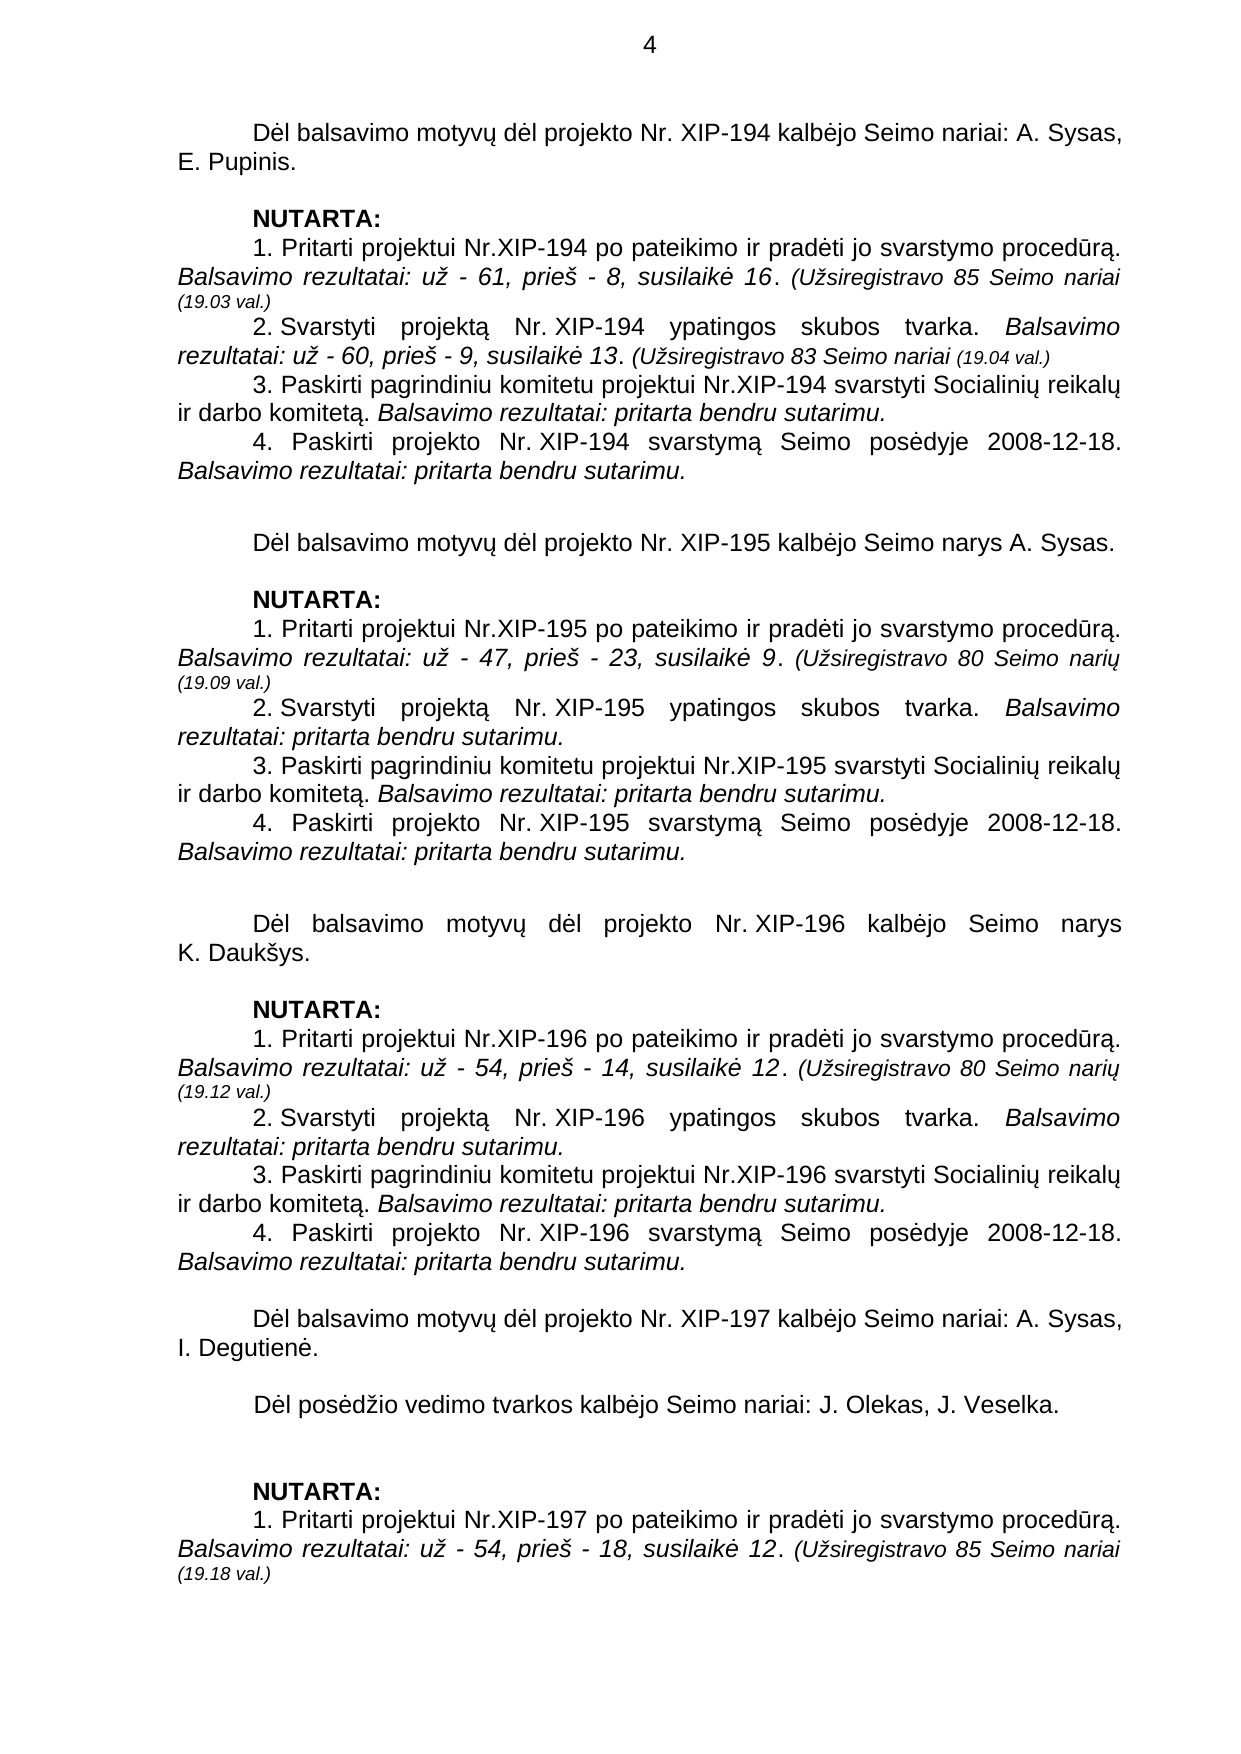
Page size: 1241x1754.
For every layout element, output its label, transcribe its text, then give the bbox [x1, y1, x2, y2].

text 2. Svarstyti projektą Nr. XIP-196 ypatingos skubos tvarka. Balsavimo rezultatai: pritarta bendru sutarimu. [177, 1103, 1122, 1160]
text Dėl balsavimo motyvų dėl projekto Nr. XIP-194 kalbėjo Seimo nariai: A. Sysas, E. Pupinis. [177, 118, 1122, 176]
text NUTARTA: [177, 1477, 1122, 1505]
text Dėl balsavimo motyvų dėl projekto Nr. XIP-197 kalbėjo Seimo nariai: A. Sysas, I. Degutienė. [177, 1304, 1122, 1362]
text NUTARTA: [177, 204, 1122, 233]
text NUTARTA: [177, 585, 1122, 614]
text 4. Paskirti projekto Nr. XIP-195 svarstymą Seimo posėdyje 2008-12-18. Balsavimo rezultatai: pritarta bendru sutarimu. [177, 808, 1122, 866]
text 3. Paskirti pagrindiniu komitetu projektui Nr.XIP-196 svarstyti Socialinių reikalų ir darbo komitetą. Balsavimo rezultatai: pritarta bendru sutarimu. [177, 1160, 1122, 1218]
text 2. Svarstyti projektą Nr. XIP-195 ypatingos skubos tvarka. Balsavimo rezultatai: pritarta bendru sutarimu. [177, 693, 1122, 751]
text Dėl balsavimo motyvų dėl projekto Nr. XIP-196 kalbėjo Seimo narys K. Daukšys. [177, 909, 1122, 966]
text 3. Paskirti pagrindiniu komitetu projektui Nr.XIP-194 svarstyti Socialinių reikalų ir darbo komitetą. Balsavimo rezultatai: pritarta bendru sutarimu. [177, 370, 1122, 427]
text 3. Paskirti pagrindiniu komitetu projektui Nr.XIP-195 svarstyti Socialinių reikalų ir darbo komitetą. Balsavimo rezultatai: pritarta bendru sutarimu. [177, 751, 1122, 808]
text 2. Svarstyti projektą Nr. XIP-194 ypatingos skubos tvarka. Balsavimo rezultatai: už - 60, prieš - 9, susilaikė 13. (Užsiregistravo 83 Seimo nariai (19.04 val.) [177, 312, 1122, 370]
text Dėl balsavimo motyvų dėl projekto Nr. XIP-195 kalbėjo Seimo narys A. Sysas. [177, 528, 1122, 557]
text 1. Pritarti projektui Nr.XIP-196 po pateikimo ir pradėti jo svarstymo procedūrą. Balsavimo rezultatai: už - 54, prieš - 14, susilaikė 12. (Užsiregistravo 80 Seimo narių (19.12 val.) [177, 1024, 1122, 1103]
text 4. Paskirti projekto Nr. XIP-196 svarstymą Seimo posėdyje 2008-12-18. Balsavimo rezultatai: pritarta bendru sutarimu. [177, 1218, 1122, 1275]
text 1. Pritarti projektui Nr.XIP-195 po pateikimo ir pradėti jo svarstymo procedūrą. Balsavimo rezultatai: už - 47, prieš - 23, susilaikė 9. (Užsiregistravo 80 Seimo narių (19.09 val.) [177, 614, 1122, 693]
text 1. Pritarti projektui Nr.XIP-194 po pateikimo ir pradėti jo svarstymo procedūrą. Balsavimo rezultatai: už - 61, prieš - 8, susilaikė 16. (Užsiregistravo 85 Seimo nariai (19.03 val.) [177, 233, 1122, 312]
text NUTARTA: [177, 995, 1122, 1024]
text 4. Paskirti projekto Nr. XIP-194 svarstymą Seimo posėdyje 2008-12-18. Balsavimo rezultatai: pritarta bendru sutarimu. [177, 427, 1122, 485]
text 1. Pritarti projektui Nr.XIP-197 po pateikimo ir pradėti jo svarstymo procedūrą. Balsavimo rezultatai: už - 54, prieš - 18, susilaikė 12. (Užsiregistravo 85 Seimo nariai (19.18 val.) [177, 1505, 1122, 1584]
text Dėl posėdžio vedimo tvarkos kalbėjo Seimo nariai: J. Olekas, J. Veselka. [177, 1390, 1122, 1419]
